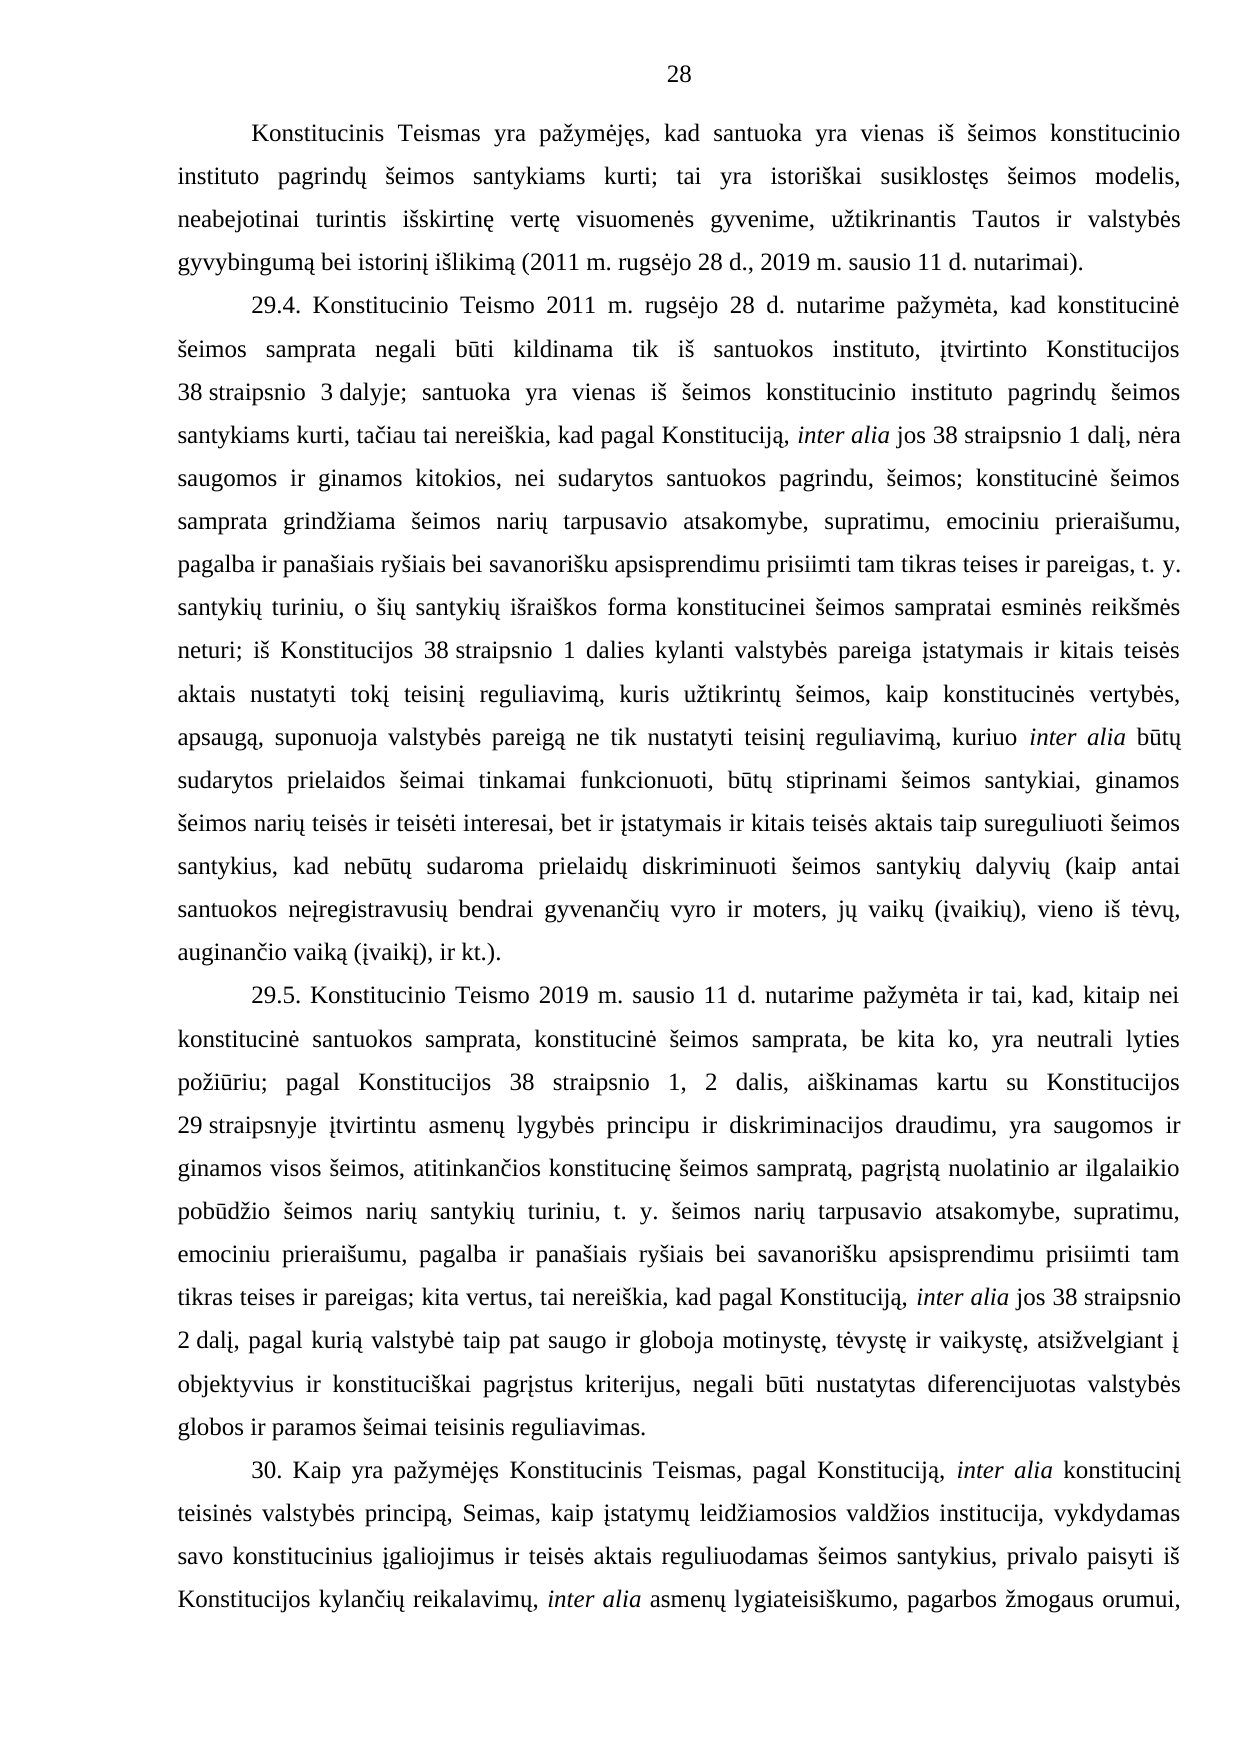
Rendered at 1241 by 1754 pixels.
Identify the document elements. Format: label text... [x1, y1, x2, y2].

text 29.4. Konstitucinio Teismo 2011 m. rugsėjo 28 d. nutarime pažymėta, kad konstitucinė šeimos samprata negali būti kildinama tik iš santuokos instituto, įtvirtinto Konstitucijos 38 straipsnio 3 dalyje; santuoka yra vienas iš šeimos konstitucinio instituto pagrindų šeimos santykiams kurti, tačiau tai nereiškia, kad pagal Konstituciją, inter alia jos 38 straipsnio 1 dalį, nėra saugomos ir ginamos kitokios, nei sudarytos santuokos pagrindu, šeimos; konstitucinė šeimos samprata grindžiama šeimos narių tarpusavio atsakomybe, supratimu, emociniu prieraišumu, pagalba ir panašiais ryšiais bei savanorišku apsisprendimu prisiimti tam tikras teises ir pareigas, t. y. santykių turiniu, o šių santykių išraiškos forma konstitucinei šeimos sampratai esminės reikšmės neturi; iš Konstitucijos 38 straipsnio 1 dalies kylanti valstybės pareiga įstatymais ir kitais teisės aktais nustatyti tokį teisinį reguliavimą, kuris užtikrintų šeimos, kaip konstitucinės vertybės, apsaugą, suponuoja valstybės pareigą ne tik nustatyti teisinį reguliavimą, kuriuo inter alia būtų sudarytos prielaidos šeimai tinkamai funkcionuoti, būtų stiprinami šeimos santykiai, ginamos šeimos narių teisės ir teisėti interesai, bet ir įstatymais ir kitais teisės aktais taip sureguliuoti šeimos santykius, kad nebūtų sudaroma prielaidų diskriminuoti šeimos santykių dalyvių (kaip antai santuokos neįregistravusių bendrai gyvenančių vyro ir moters, jų vaikų (įvaikių), vieno iš tėvų, auginančio vaiką (įvaikį), ir kt.). [177, 291, 1181, 966]
text 29.5. Konstitucinio Teismo 2019 m. sausio 11 d. nutarime pažymėta ir tai, kad, kitaip nei konstitucinė santuokos samprata, konstitucinė šeimos samprata, be kita ko, yra neutrali lyties požiūriu; pagal Konstitucijos 38 straipsnio 1, 2 dalis, aiškinamas kartu su Konstitucijos 29 straipsnyje įtvirtintu asmenų lygybės principu ir diskriminacijos draudimu, yra saugomos ir ginamos visos šeimos, atitinkančios konstitucinę šeimos sampratą, pagrįstą nuolatinio ar ilgalaikio pobūdžio šeimos narių santykių turiniu, t. y. šeimos narių tarpusavio atsakomybe, supratimu, emociniu prieraišumu, pagalba ir panašiais ryšiais bei savanorišku apsisprendimu prisiimti tam tikras teises ir pareigas; kita vertus, tai nereiškia, kad pagal Konstituciją, inter alia jos 38 straipsnio 2 dalį, pagal kurią valstybė taip pat saugo ir globoja motinystę, tėvystę ir vaikystę, atsižvelgiant į objektyvius ir konstituciškai pagrįstus kriterijus, negali būti nustatytas diferencijuotas valstybės globos ir paramos šeimai teisinis reguliavimas. [177, 981, 1181, 1441]
text Konstitucinis Teismas yra pažymėjęs, kad santuoka yra vienas iš šeimos konstitucinio instituto pagrindų šeimos santykiams kurti; tai yra istoriškai susiklostęs šeimos modelis, neabejotinai turintis išskirtinę vertę visuomenės gyvenime, užtikrinantis Tautos ir valstybės gyvybingumą bei istorinį išlikimą (2011 m. rugsėjo 28 d., 2019 m. sausio 11 d. nutarimai). [177, 118, 1181, 276]
text 30. Kaip yra pažymėjęs Konstitucinis Teismas, pagal Konstituciją, inter alia konstitucinį teisinės valstybės principą, Seimas, kaip įstatymų leidžiamosios valdžios institucija, vykdydamas savo konstitucinius įgaliojimus ir teisės aktais reguliuodamas šeimos santykius, privalo paisyti iš Konstitucijos kylančių reikalavimų, inter alia asmenų lygiateisiškumo, pagarbos žmogaus orumui, [177, 1455, 1181, 1613]
